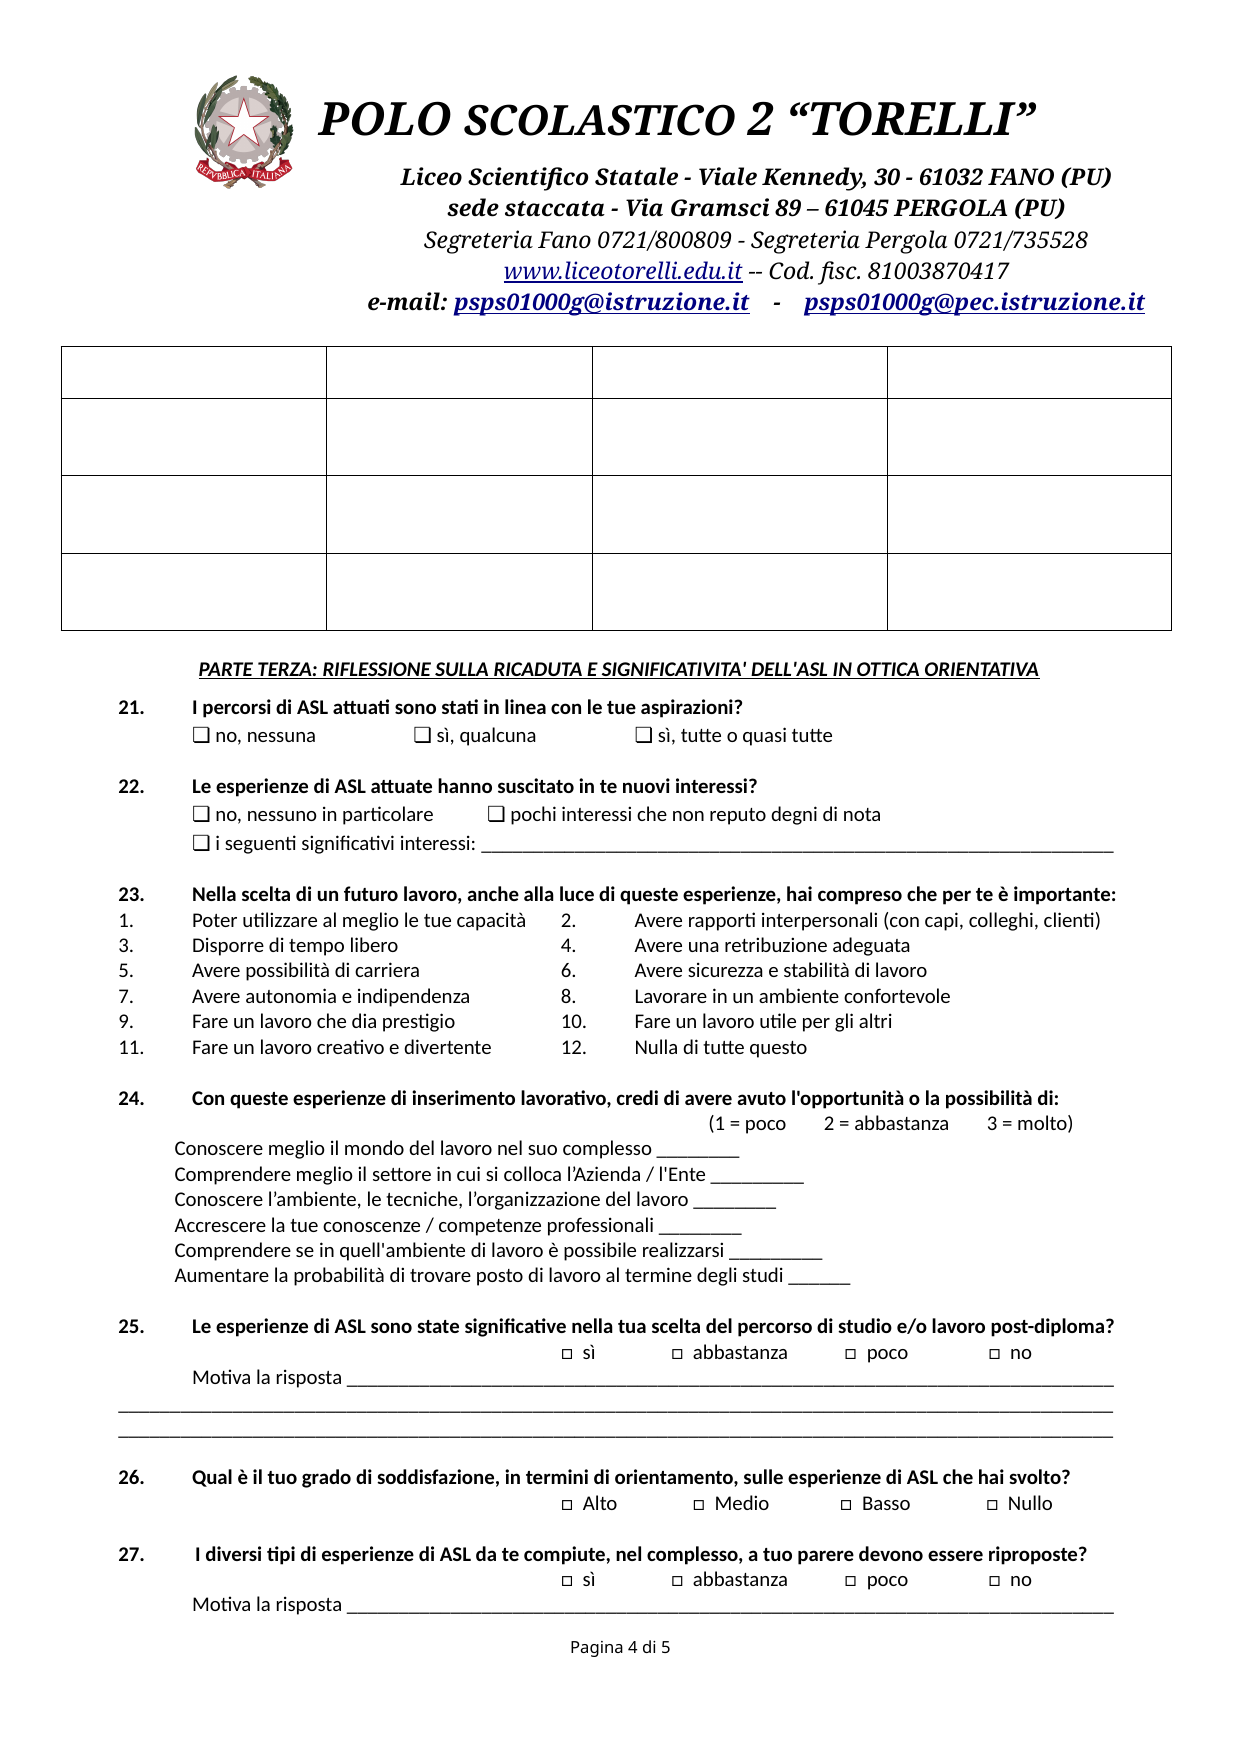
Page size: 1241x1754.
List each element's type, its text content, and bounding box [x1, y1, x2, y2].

table_cell [327, 554, 592, 630]
text 27. I diversi tipi di esperienze di ASL da te compiute, nel complesso, a tuo parere devono essere riproposte? [118, 1541, 1122, 1566]
text (1 = poco 2 = abbastanza 3 = molto) [118, 1110, 1122, 1136]
text ❏ no, nessuno in particolare ❏ pochi interessi che non reputo degni di nota [118, 799, 1122, 828]
list 7. Avere autonomia e indipendenza 8. Lavorare in un ambiente confortevole [118, 983, 1122, 1008]
text □ Alto □ Medio □ Basso □ Nullo [118, 1490, 1122, 1515]
text Comprendere meglio il settore in cui si colloca l’Azienda / l'Ente _________ [118, 1161, 1122, 1186]
text ❏ i seguenti significativi interessi: _____________________________________________________________ [118, 828, 1122, 856]
text 21. I percorsi di ASL attuati sono stati in linea con le tue aspirazioni? [118, 694, 1122, 720]
table_cell [593, 399, 887, 475]
text Comprendere se in quell'ambiente di lavoro è possibile realizzarsi _________ [118, 1237, 1122, 1263]
text □ sì □ abbastanza □ poco □ no [118, 1566, 1122, 1592]
text 25. Le esperienze di ASL sono state significative nella tua scelta del percorso di studio e/o lavoro post-diploma? [118, 1313, 1122, 1339]
table_cell [888, 399, 1171, 475]
list 9. Fare un lavoro che dia prestigio 10. Fare un lavoro utile per gli altri [118, 1008, 1122, 1034]
table_cell [62, 347, 326, 398]
table_cell [593, 347, 887, 398]
table_cell [327, 347, 592, 398]
text Aumentare la probabilità di trovare posto di lavoro al termine degli studi ______ [118, 1263, 1122, 1288]
table_cell [62, 476, 326, 553]
text ❏ no, nessuna ❏ sì, qualcuna ❏ sì, tutte o quasi tutte [118, 720, 1122, 748]
text 26. Qual è il tuo grado di soddisfazione, in termini di orientamento, sulle esperienze di ASL che hai svolto? [118, 1464, 1122, 1490]
table_cell [62, 399, 326, 475]
table_cell [888, 554, 1171, 630]
table_cell [593, 476, 887, 553]
text Conoscere l’ambiente, le tecniche, l’organizzazione del lavoro ________ [118, 1186, 1122, 1212]
list 11. Fare un lavoro creativo e divertente 12. Nulla di tutte questo [118, 1034, 1122, 1059]
picture [192, 73, 296, 191]
text 23. Nella scelta di un futuro lavoro, anche alla luce di queste esperienze, hai compreso che per te è importante: [118, 881, 1122, 907]
text Accrescere la tue conoscenze / competenze professionali ________ [118, 1212, 1122, 1237]
table_cell [593, 554, 887, 630]
text Motiva la risposta __________________________________________________________________________ [118, 1364, 1122, 1390]
text Motiva la risposta __________________________________________________________________________ [118, 1592, 1122, 1617]
table_cell [327, 399, 592, 475]
text PARTE TERZA: RIFLESSIONE SULLA RICADUTA E SIGNIFICATIVITA' DELL'ASL IN OTTICA ORIENTATIVA [118, 656, 1122, 682]
text ________________________________________________________________________________________________ [118, 1415, 1122, 1441]
text 22. Le esperienze di ASL attuate hanno suscitato in te nuovi interessi? [118, 774, 1122, 799]
text ________________________________________________________________________________________________ [118, 1390, 1122, 1415]
text 24. Con queste esperienze di inserimento lavorativo, credi di avere avuto l'opportunità o la possibilità di: [118, 1085, 1122, 1110]
table_cell [62, 554, 326, 630]
table_cell [888, 347, 1171, 398]
table_cell [888, 476, 1171, 553]
text Conoscere meglio il mondo del lavoro nel suo complesso ________ [118, 1136, 1122, 1161]
text □ sì □ abbastanza □ poco □ no [118, 1339, 1122, 1364]
list Poter utilizzare al meglio le tue capacità 2. Avere rapporti interpersonali (con capi, colleghi, clienti) [118, 907, 1122, 932]
list 3. Disporre di tempo libero 4. Avere una retribuzione adeguata [118, 932, 1122, 958]
table_cell [327, 476, 592, 553]
list 5. Avere possibilità di carriera 6. Avere sicurezza e stabilità di lavoro [118, 958, 1122, 983]
